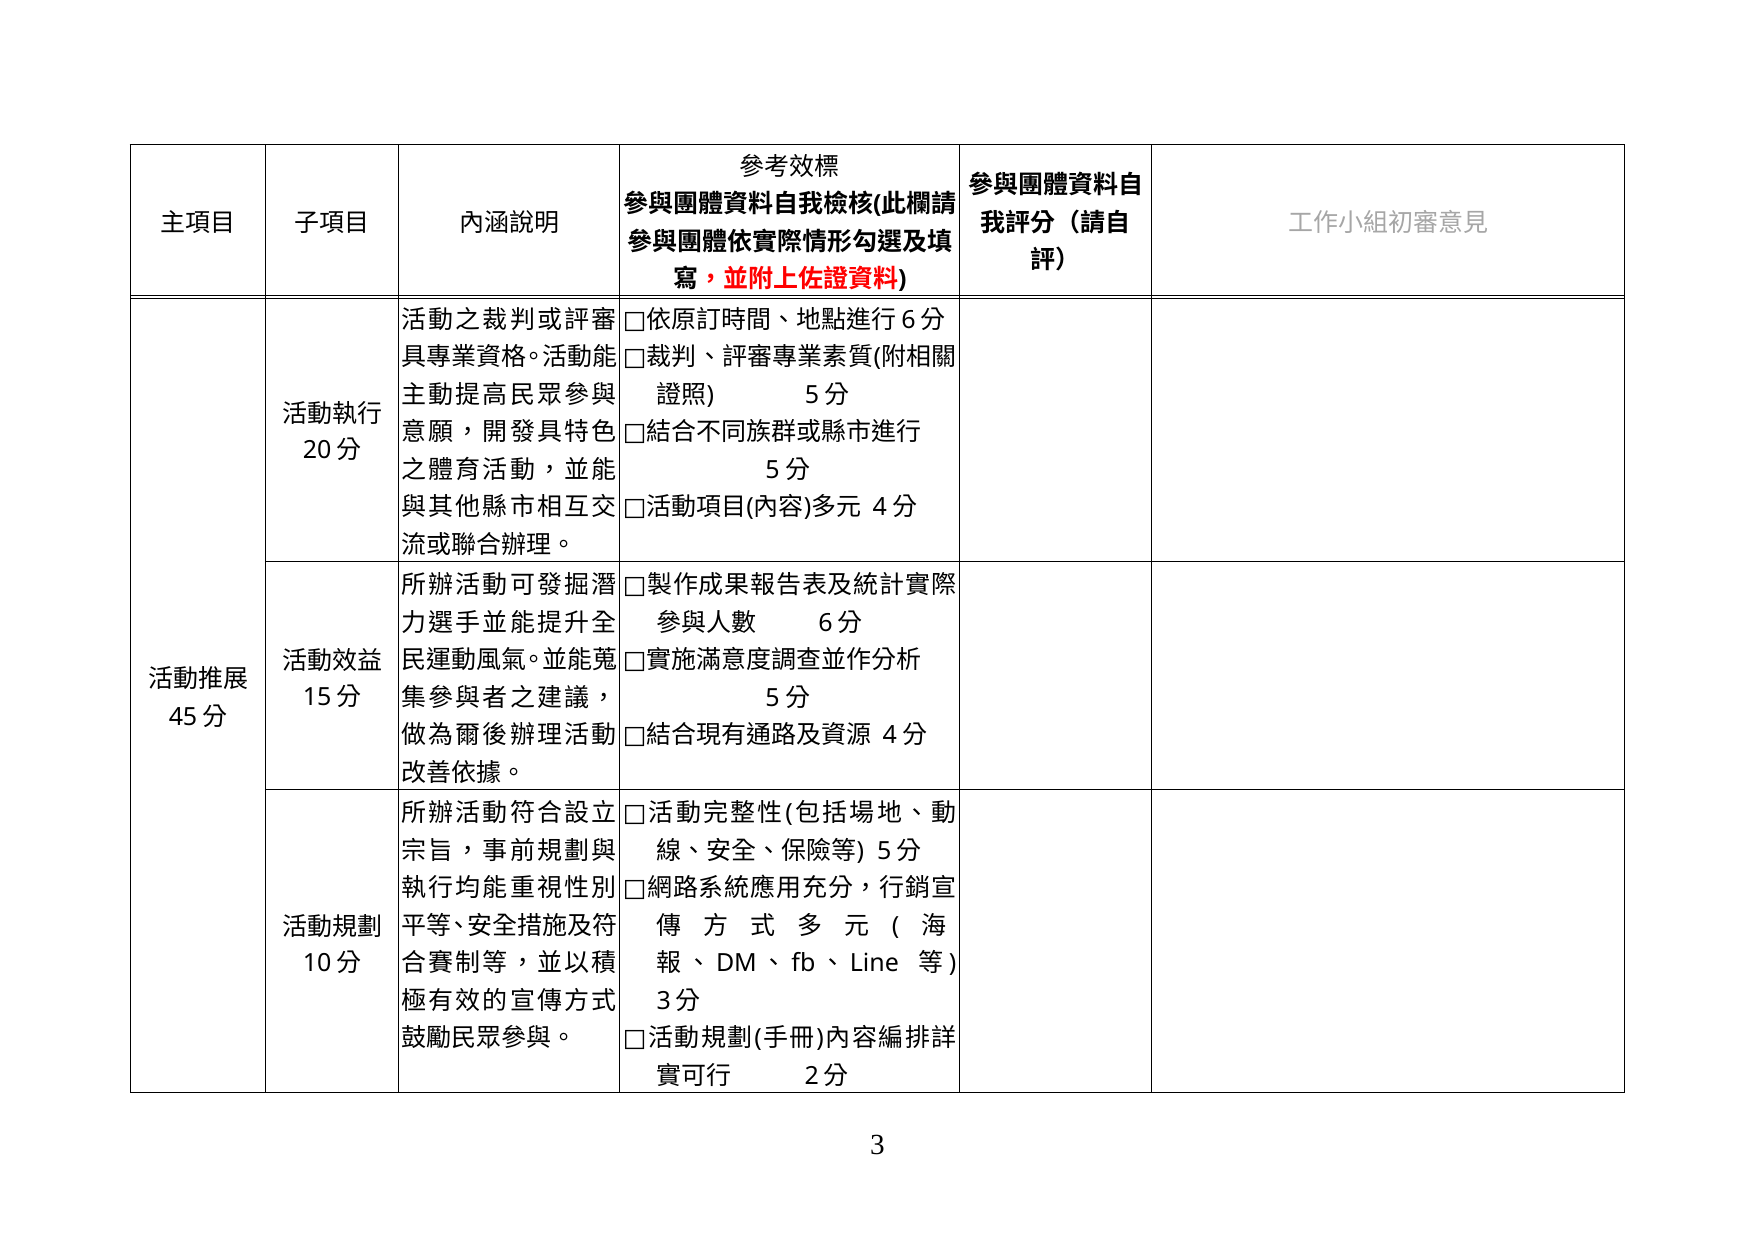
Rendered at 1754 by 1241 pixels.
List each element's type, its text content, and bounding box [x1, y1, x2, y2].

table_cell 所辦活動可發掘潛力選手並能提升全民運動風氣。並能蒐集參與者之建議，做為爾後辦理活動改善依據。 [399, 562, 619, 789]
table_cell 所辦活動符合設立宗旨，事前規劃與執行均能重視性別平等、安全措施及符合賽制等，並以積極有效的宣傳方式鼓勵民眾參與。 [399, 790, 619, 1092]
table_cell 活動執行 20分 [266, 299, 398, 561]
table_cell 活動推展 45分 [131, 299, 265, 1092]
table_cell [960, 562, 1151, 789]
table_cell 活動規劃 10分 [266, 790, 398, 1092]
table_header 工作小組初審意見 [1152, 145, 1624, 295]
table_cell [1152, 299, 1624, 561]
table_cell 活動之裁判或評審具專業資格。活動能主動提高民眾參與意願，開發具特色之體育活動，並能與其他縣市相互交流或聯合辦理。 [399, 299, 619, 561]
table_cell [1152, 790, 1624, 1092]
table_cell □活動完整性(包括場地、動線、安全、保險等) 5分 □網路系統應用充分，行銷宣傳方式多元(海報、DM、fb、Line等) 3分 □活動規劃(手冊)內容編排詳實可行 2分 [620, 790, 959, 1092]
table_cell [960, 299, 1151, 561]
table_cell [960, 790, 1151, 1092]
table_cell □依原訂時間、地點進行6分 □裁判、評審專業素質(附相關證照) 5分 □結合不同族群或縣市進行 5分 □活動項目(內容)多元 4分 [620, 299, 959, 561]
table_header 參與團體資料自我評分（請自評） [960, 145, 1151, 295]
table_header 內涵說明 [399, 145, 619, 295]
table_cell [1152, 562, 1624, 789]
table_header 主項目 [131, 145, 265, 295]
table_header 參考效標 參與團體資料自我檢核(此欄請參與團體依實際情形勾選及填寫，並附上佐證資料) [620, 145, 959, 295]
table_cell □製作成果報告表及統計實際參與人數 6分 □實施滿意度調查並作分析 5分 □結合現有通路及資源 4分 [620, 562, 959, 789]
table_header 子項目 [266, 145, 398, 295]
table_cell 活動效益 15分 [266, 562, 398, 789]
